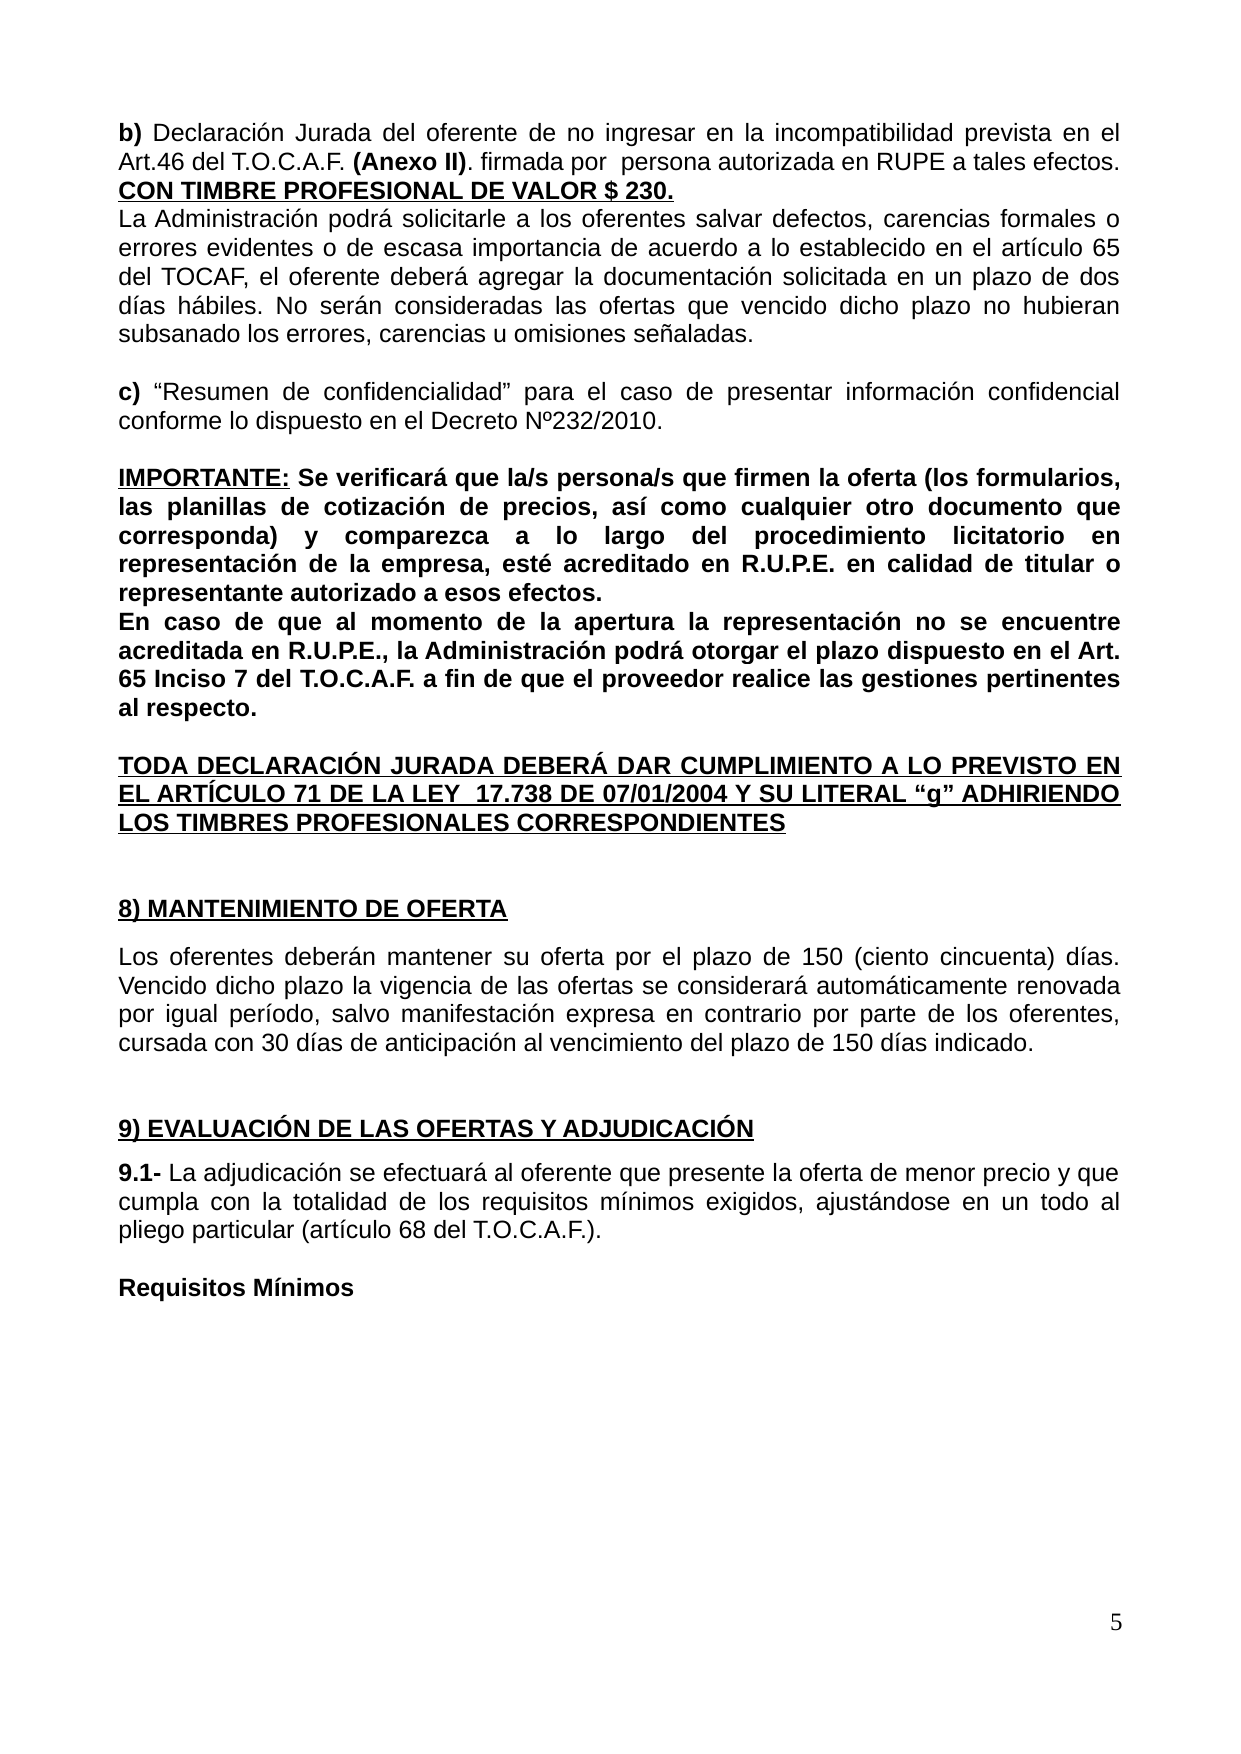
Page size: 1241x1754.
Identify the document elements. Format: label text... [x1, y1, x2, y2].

text 9.1- La adjudicación se efectuará al oferente que presente la oferta de menor precio y que cumpla con la totalidad de los requisitos mínimos exigidos, ajustándose en un todo al pliego particular (artículo 68 del T.O.C.A.F.). [118, 1158, 1122, 1244]
text 8) MANTENIMIENTO DE OFERTA [118, 894, 1122, 923]
text 9) EVALUACIÓN DE LAS OFERTAS Y ADJUDICACIÓN [118, 1114, 1122, 1143]
text IMPORTANTE: Se verificará que la/s persona/s que firmen la oferta (los formularios, las planillas de cotización de precios, así como cualquier otro documento que corresponda) y comparezca a lo largo del procedimiento licitatorio en representación de la empresa, esté acreditado en R.U.P.E. en calidad de titular o representante autorizado a esos efectos. [118, 463, 1122, 607]
text c) “Resumen de confidencialidad” para el caso de presentar información confidencial conforme lo dispuesto en el Decreto Nº232/2010. [118, 377, 1122, 434]
text EL ARTÍCULO 71 DE LA LEY 17.738 DE 07/01/2004 Y SU LITERAL “g” ADHIRIENDO LOS TIMBRES PROFESIONALES CORRESPONDIENTES [118, 777, 1122, 837]
text b) Declaración Jurada del oferente de no ingresar en la incompatibilidad prevista en el Art.46 del T.O.C.A.F. (Anexo II). firmada por persona autorizada en RUPE a tales efectos. CON TIMBRE PROFESIONAL DE VALOR $ 230. [118, 118, 1122, 204]
text La Administración podrá solicitarle a los oferentes salvar defectos, carencias formales o errores evidentes o de escasa importancia de acuerdo a lo establecido en el artículo 65 del TOCAF, el oferente deberá agregar la documentación solicitada en un plazo de dos días hábiles. No serán consideradas las ofertas que vencido dicho plazo no hubieran subsanado los errores, carencias u omisiones señaladas. [118, 204, 1122, 348]
text Requisitos Mínimos [118, 1273, 1122, 1302]
text En caso de que al momento de la apertura la representación no se encuentre acreditada en R.U.P.E., la Administración podrá otorgar el plazo dispuesto en el Art. 65 Inciso 7 del T.O.C.A.F. a fin de que el proveedor realice las gestiones pertinentes al respecto. [118, 607, 1122, 722]
text TODA DECLARACIÓN JURADA DEBERÁ DAR CUMPLIMIENTO A LO PREVISTO EN [118, 751, 1122, 776]
text Los oferentes deberán mantener su oferta por el plazo de 150 (ciento cincuenta) días. Vencido dicho plazo la vigencia de las ofertas se considerará automáticamente renovada por igual período, salvo manifestación expresa en contrario por parte de los oferentes, cursada con 30 días de anticipación al vencimiento del plazo de 150 días indicado. [118, 942, 1122, 1057]
